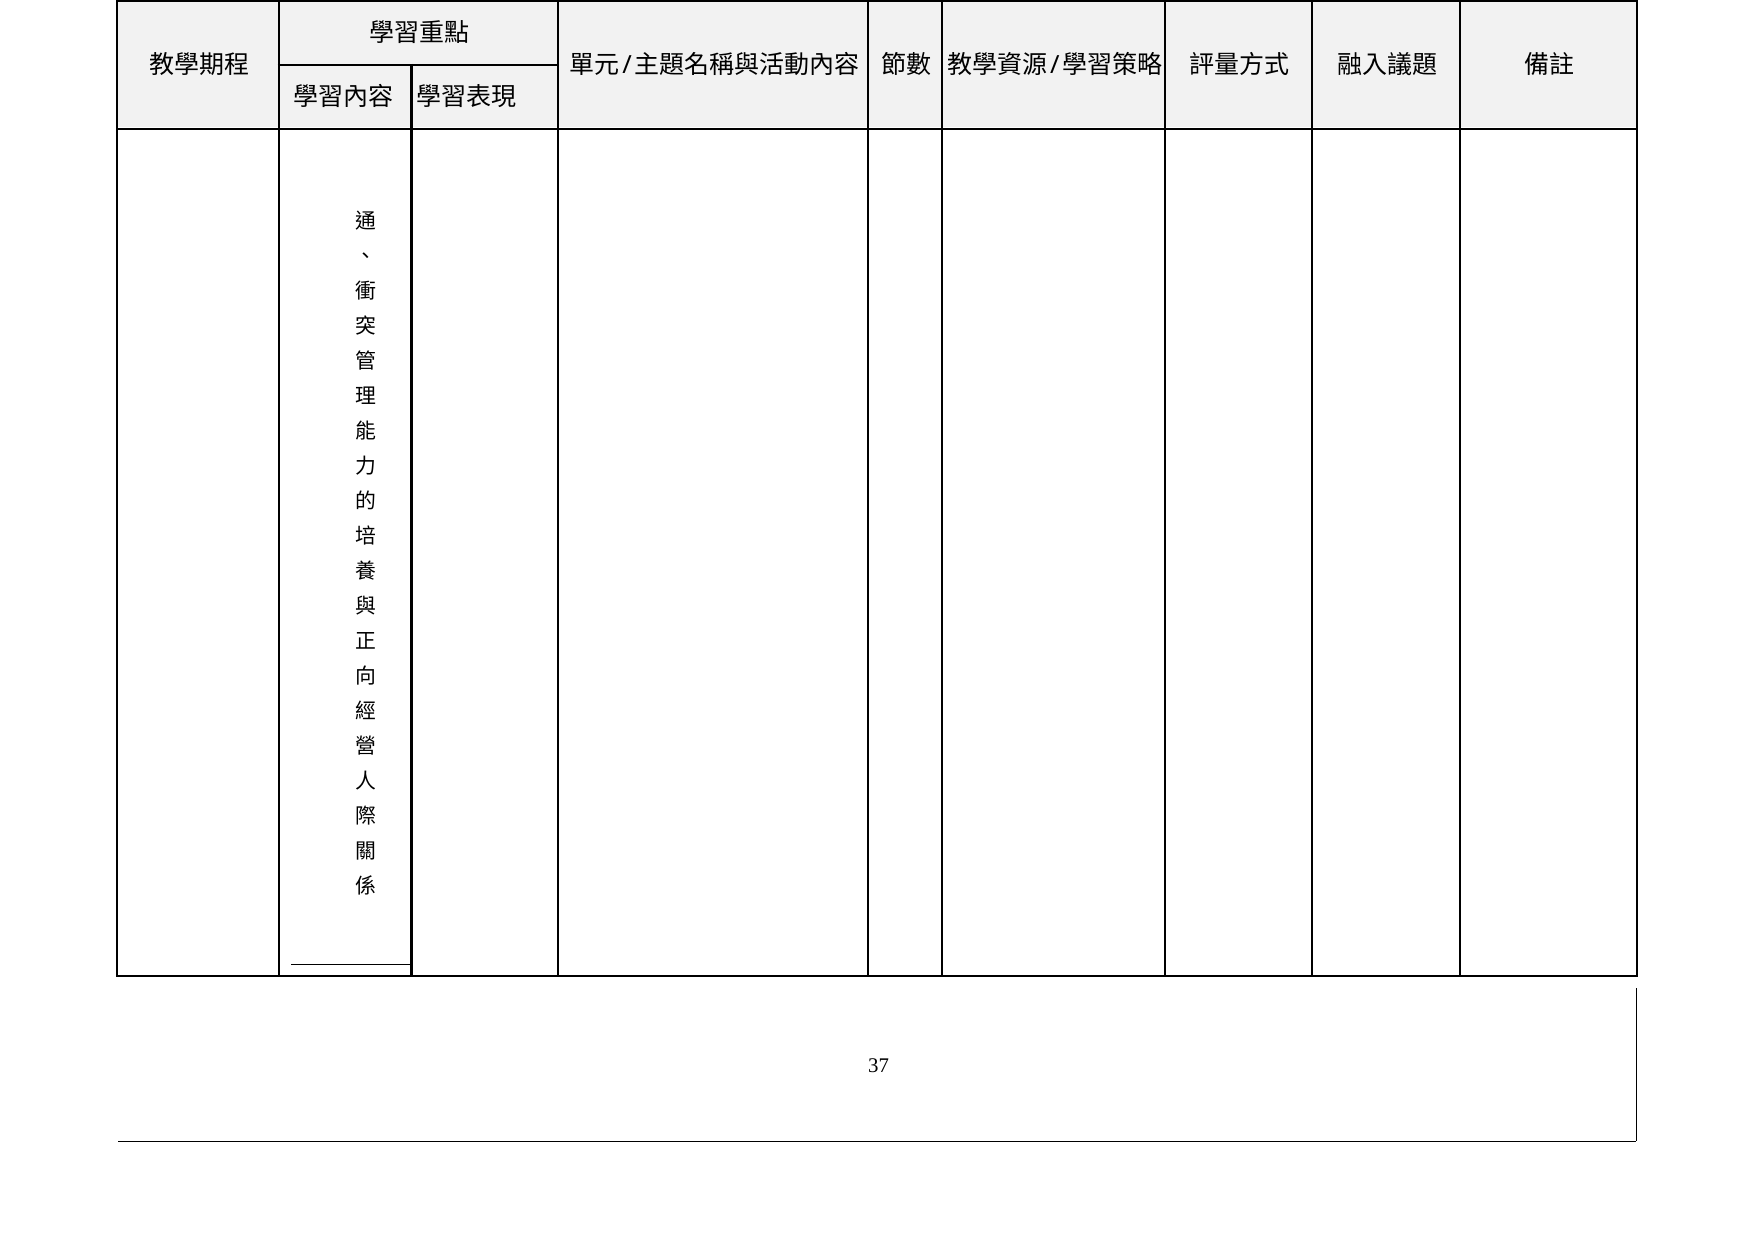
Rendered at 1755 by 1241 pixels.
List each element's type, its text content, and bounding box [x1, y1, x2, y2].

table_cell [413, 130, 557, 975]
table_header 教學期程 [118, 2, 278, 127]
table_header 節數 [869, 2, 941, 127]
table_header 備註 [1461, 2, 1636, 127]
table_header 單元/主題名稱與活動內容 [559, 2, 867, 127]
table_cell [1166, 130, 1311, 975]
table_cell 學習表現 [413, 66, 557, 127]
table_cell [1461, 130, 1636, 975]
table_cell [943, 130, 1164, 975]
table_header 融入議題 [1313, 2, 1459, 127]
table_cell 通、衝突管理能力的培養與正向經營人際關係 [280, 130, 410, 975]
table_cell 學習內容 [280, 66, 410, 127]
table_cell [869, 130, 941, 975]
table_cell [118, 130, 278, 975]
table_header 教學資源/學習策略 [943, 2, 1164, 127]
table_header 學習重點 [280, 2, 557, 64]
table_header 評量方式 [1166, 2, 1311, 127]
table_cell [1313, 130, 1459, 975]
table_cell [559, 130, 867, 975]
